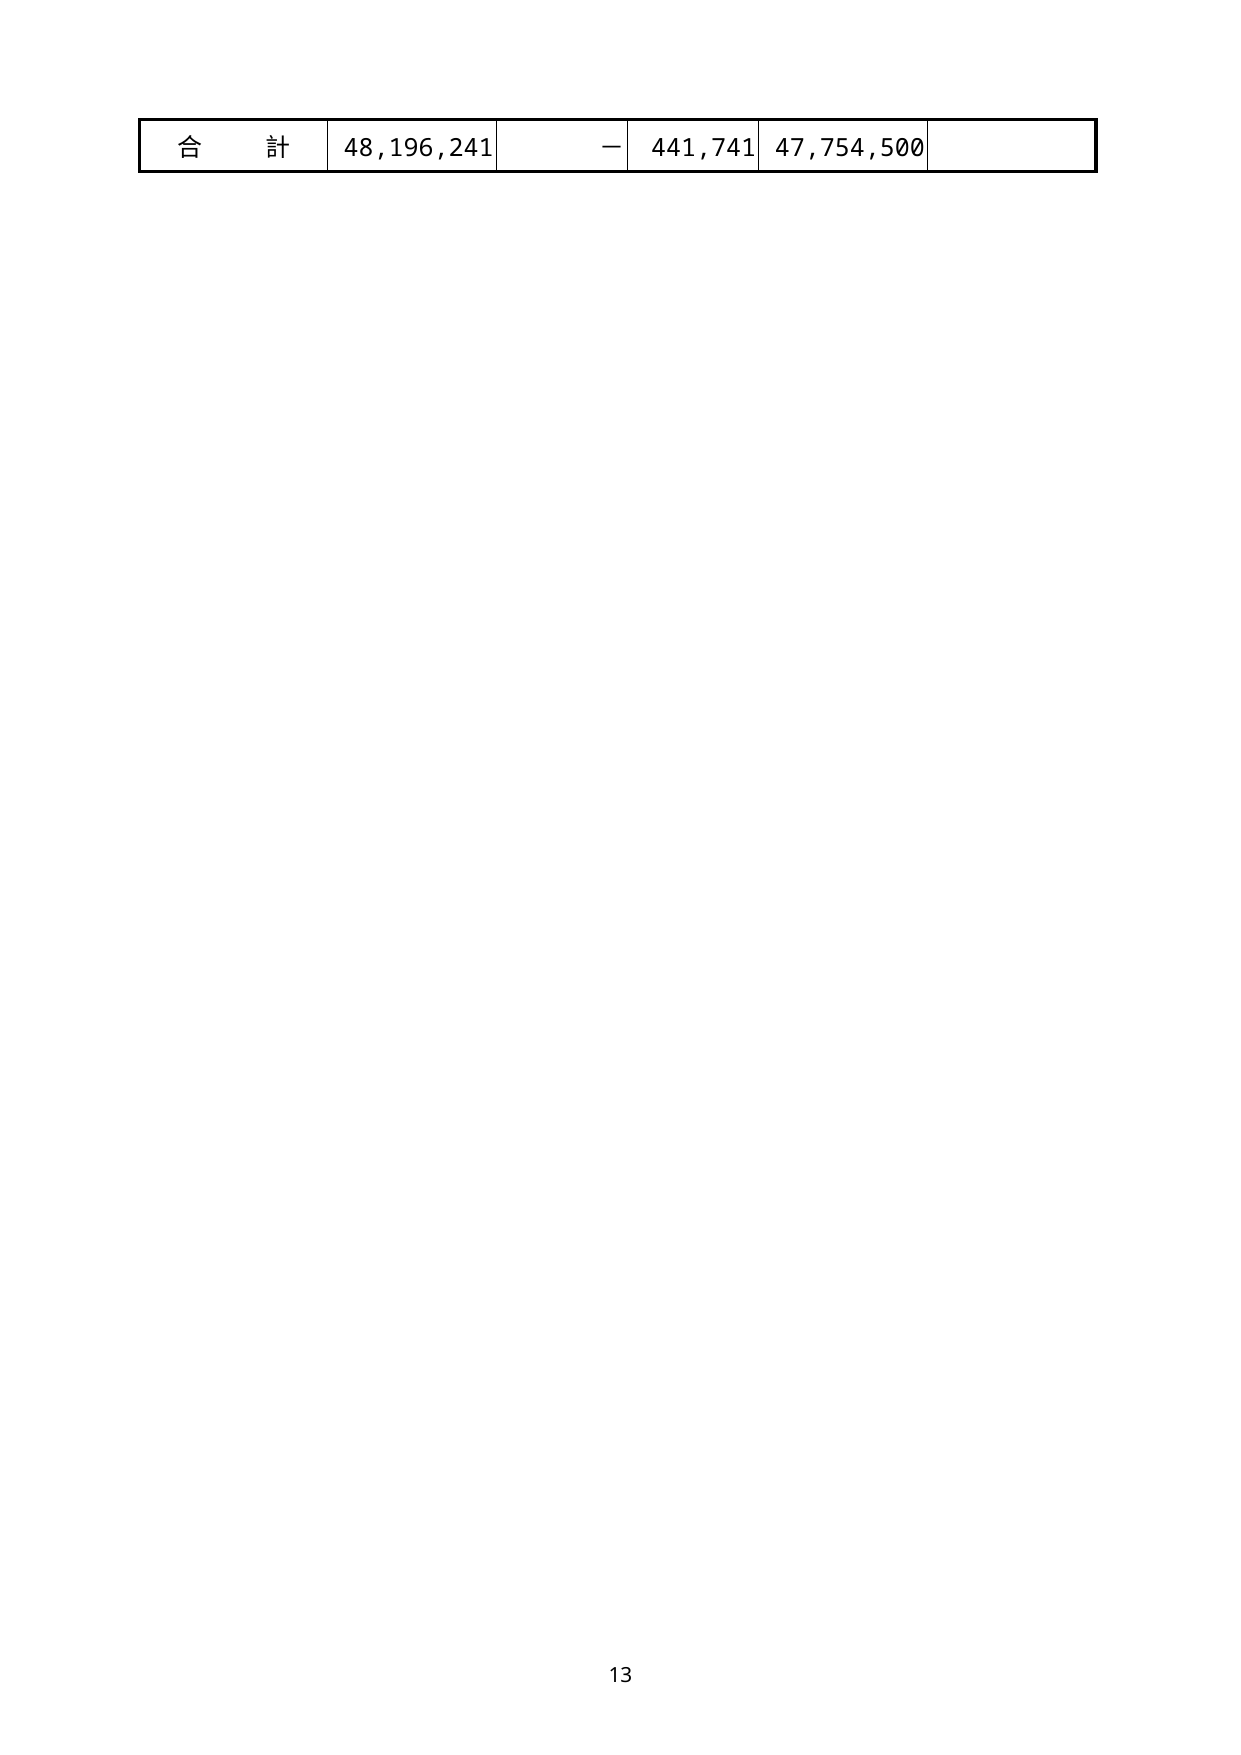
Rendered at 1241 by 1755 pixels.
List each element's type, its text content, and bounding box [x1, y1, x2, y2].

table_cell 47,754,500 [759, 121, 927, 170]
table_cell － [497, 121, 627, 170]
table_cell 48,196,241 [328, 121, 496, 170]
table_cell 合 計 [141, 121, 327, 170]
table_cell 441,741 [628, 121, 758, 170]
table_cell [928, 121, 1094, 170]
